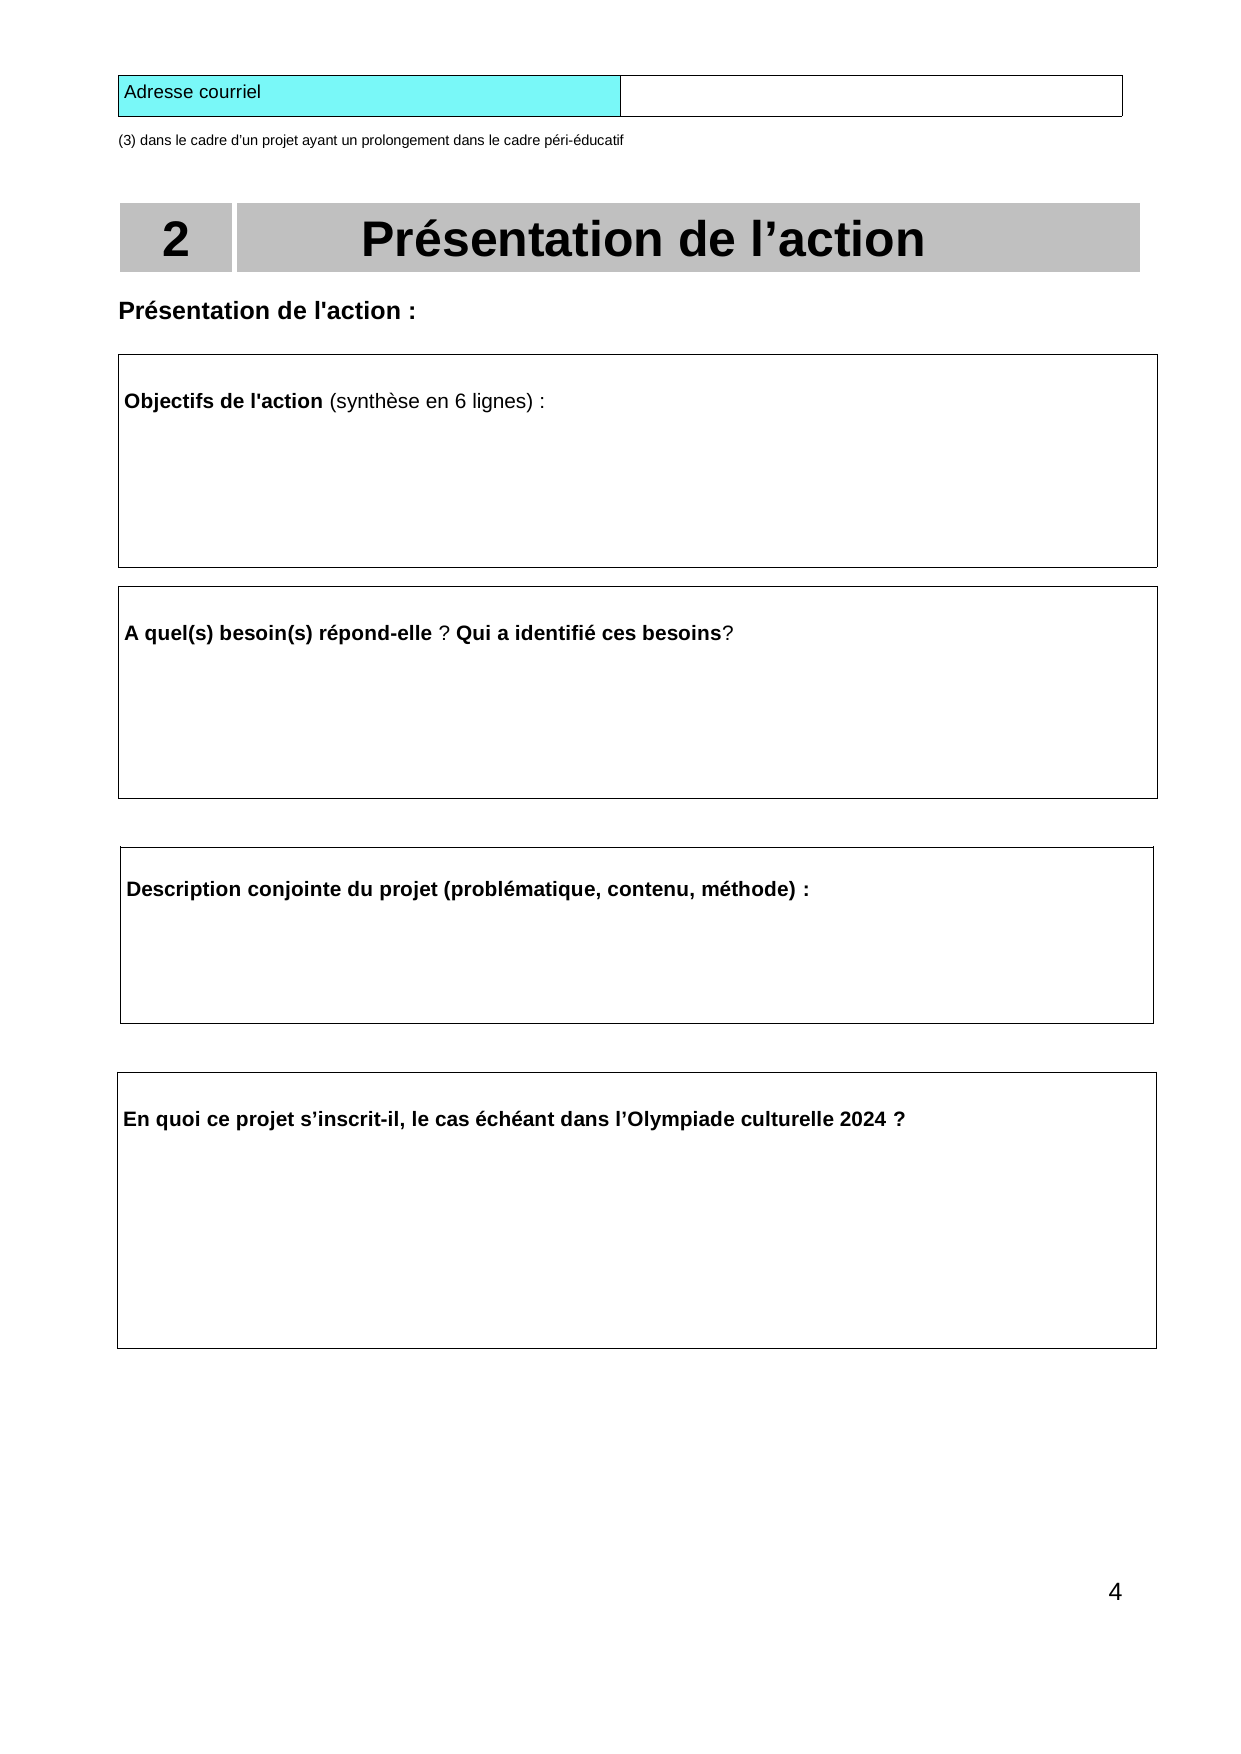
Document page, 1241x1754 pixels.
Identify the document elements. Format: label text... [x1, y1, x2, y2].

table_header Objectifs de l'action (synthèse en 6 lignes) : [119, 355, 1157, 567]
table_cell Adresse courriel [119, 76, 620, 116]
table_header En quoi ce projet s’inscrit-il, le cas échéant dans l’Olympiade culturelle 2024 ? [118, 1073, 1156, 1348]
text Présentation de l'action : [118, 296, 1122, 325]
table_cell [621, 76, 1122, 116]
table_header 2 [120, 203, 232, 272]
table_header Présentation de l’action [237, 203, 1140, 272]
table_header A quel(s) besoin(s) répond-elle ? Qui a identifié ces besoins? [119, 587, 1157, 798]
text (3) dans le cadre d’un projet ayant un prolongement dans le cadre péri-éducatif [118, 132, 1122, 149]
table_header Description conjointe du projet (problématique, contenu, méthode) : [121, 848, 1153, 1023]
